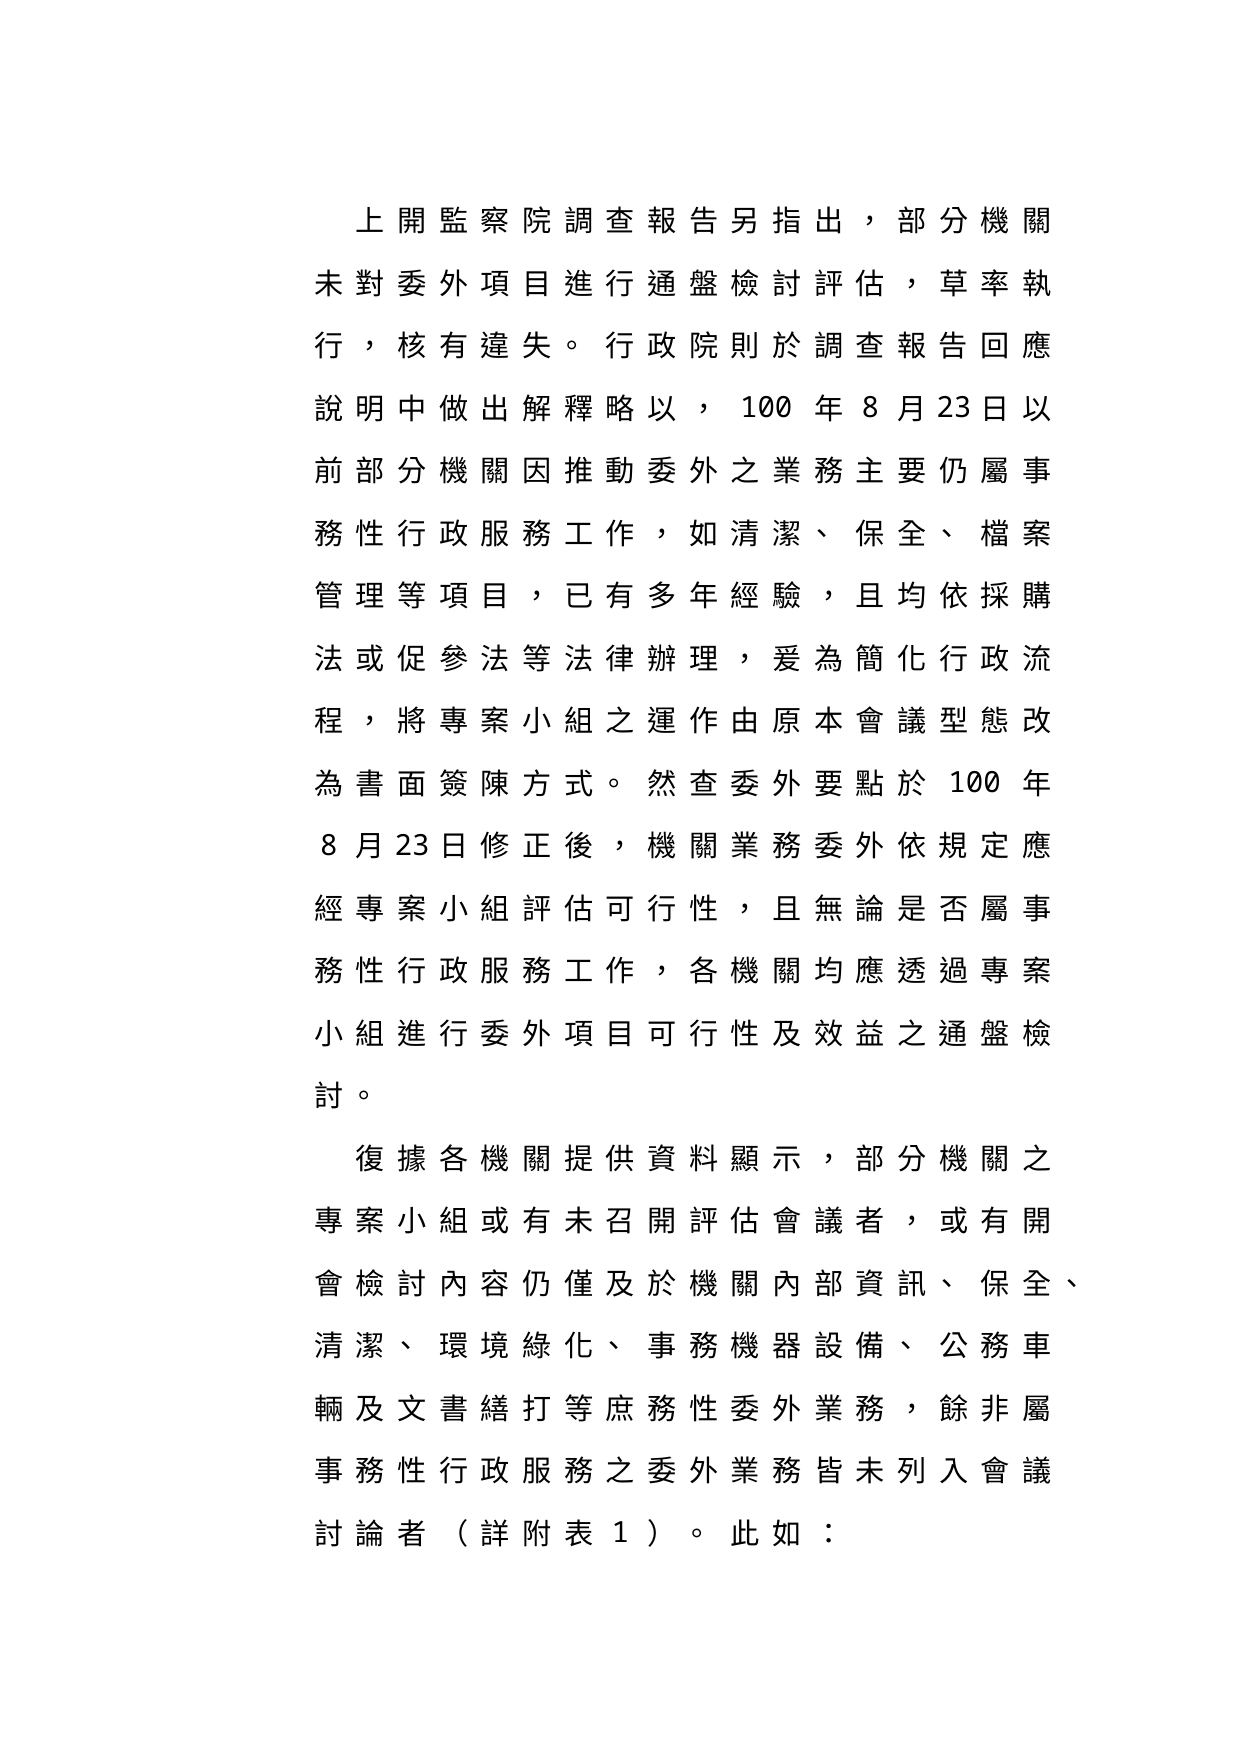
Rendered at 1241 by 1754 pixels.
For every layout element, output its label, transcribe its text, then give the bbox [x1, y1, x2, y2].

text 上開監察院調查報告另指出，部分機關未對委外項目進行通盤檢討評估，草率執行，核有違失。行政院則於調查報告回應說明中做出解釋略以，100年8月23日以前部分機關因推動委外之業務主要仍屬事務性行政服務工作，如清潔、保全、檔案管理等項目，已有多年經驗，且均依採購法或促參法等法律辦理，爰為簡化行政流程，將專案小組之運作由原本會議型態改為書面簽陳方式。然查委外要點於100年8月23日修正後，機關業務委外依規定應經專案小組評估可行性，且無論是否屬事務性行政服務工作，各機關均應透過專案小組進行委外項目可行性及效益之通盤檢討。 [271, 177, 1058, 1115]
text 復據各機關提供資料顯示，部分機關之專案小組或有未召開評估會議者，或有開會檢討內容仍僅及於機關內部資訊、保全、清潔、環境綠化、事務機器設備、公務車輛及文書繕打等庶務性委外業務，餘非屬事務性行政服務之委外業務皆未列入會議討論者（詳附表1）。此如： [271, 1115, 1058, 1552]
